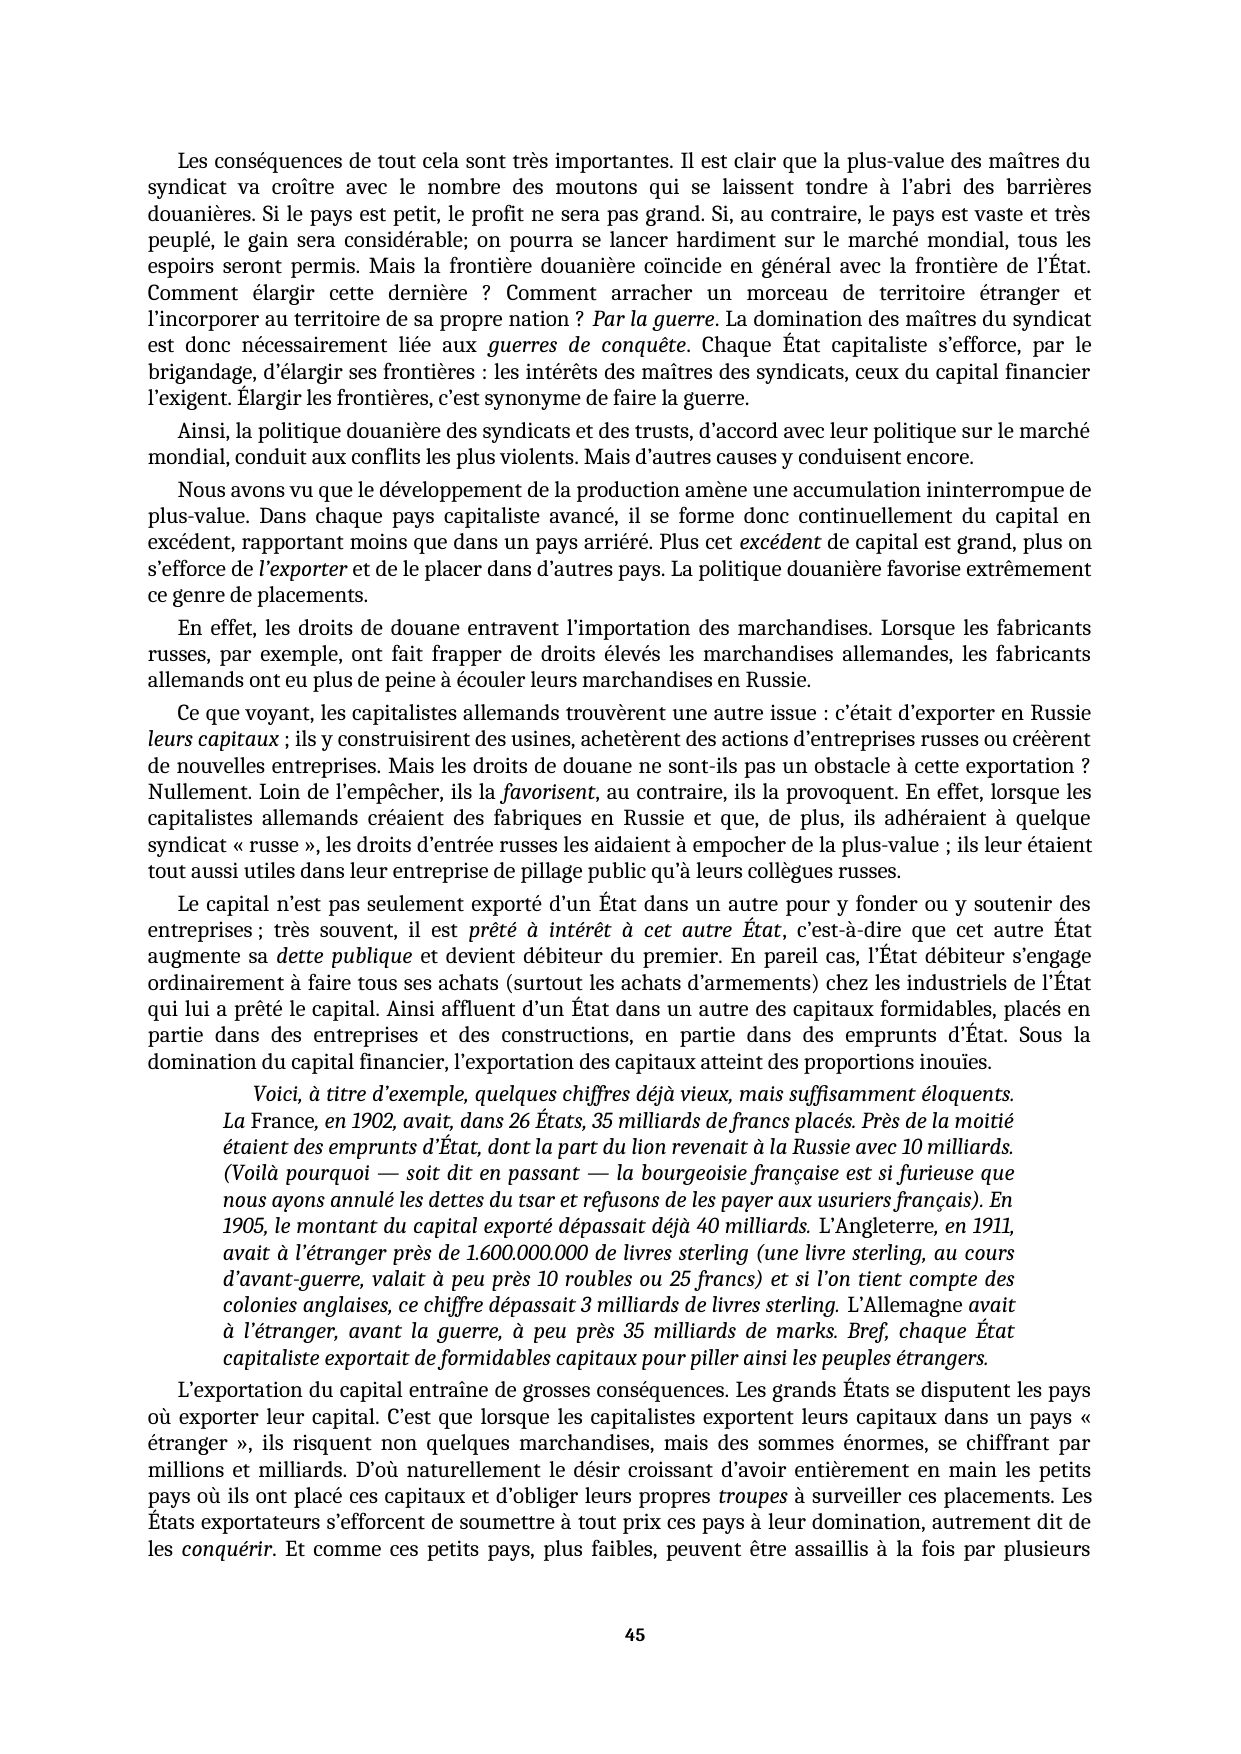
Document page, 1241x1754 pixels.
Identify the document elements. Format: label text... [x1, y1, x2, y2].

text Ainsi, la politique douanière des syndicats et des trusts, d’accord avec leur politique sur le marché mondial, conduit aux conflits les plus violents. Mais d’autres causes y conduisent encore. [148, 417, 1093, 470]
text Le capital n’est pas seulement exporté d’un État dans un autre pour y fonder ou y soutenir des entreprises ; très souvent, il est prêté à intérêt à cet autre État, c’est-à-dire que cet autre État augmente sa dette publique et devient débiteur du premier. En pareil cas, l’État débiteur s’engage ordinairement à faire tous ses achats (surtout les achats d’armements) chez les industriels de l’État qui lui a prêté le capital. Ainsi affluent d’un État dans un autre des capitaux formidables, placés en partie dans des entreprises et des constructions, en partie dans des emprunts d’État. Sous la domination du capital financier, l’exportation des capitaux atteint des proportions inouïes. [148, 890, 1093, 1075]
text Voici, à titre d’exemple, quelques chiffres déjà vieux, mais suffisamment éloquents. La France, en 1902, avait, dans 26 États, 35 milliards de francs placés. Près de la moitié étaient des emprunts d’État, dont la part du lion revenait à la Russie avec 10 milliards. (Voilà pourquoi — soit dit en passant — la bourgeoisie française est si furieuse que nous ayons annulé les dettes du tsar et refusons de les payer aux usuriers français). En 1905, le montant du capital exporté dépassait déjà 40 milliards. L’Angleterre, en 1911, avait à l’étranger près de 1.600.000.000 de livres sterling (une livre sterling, au cours d’avant-guerre, valait à peu près 10 roubles ou 25 francs) et si l’on tient compte des colonies anglaises, ce chiffre dépassait 3 milliards de livres sterling. L’Allemagne avait à l’étranger, avant la guerre, à peu près 35 milliards de marks. Bref, chaque État capitaliste exportait de formidables capitaux pour piller ainsi les peuples étrangers. [223, 1081, 1018, 1371]
text En effet, les droits de douane entravent l’importation des marchandises. Lorsque les fabricants russes, par exemple, ont fait frapper de droits élevés les marchandises allemandes, les fabricants allemands ont eu plus de peine à écouler leurs marchandises en Russie. [148, 614, 1093, 693]
text Les conséquences de tout cela sont très importantes. Il est clair que la plus-value des maîtres du syndicat va croître avec le nombre des moutons qui se laissent tondre à l’abri des barrières douanières. Si le pays est petit, le profit ne sera pas grand. Si, au contraire, le pays est vaste et très peuplé, le gain sera considérable; on pourra se lancer hardiment sur le marché mondial, tous les espoirs seront permis. Mais la frontière douanière coïncide en général avec la frontière de l’État. Comment élargir cette dernière ? Comment arracher un morceau de territoire étranger et l’incorporer au territoire de sa propre nation ? Par la guerre. La domination des maîtres du syndicat est donc nécessairement liée aux guerres de conquête. Chaque État capitaliste s’efforce, par le brigandage, d’élargir ses frontières : les intérêts des maîtres des syndicats, ceux du capital financier l’exigent. Élargir les frontières, c’est synonyme de faire la guerre. [148, 148, 1093, 411]
text Ce que voyant, les capitalistes allemands trouvèrent une autre issue : c’était d’exporter en Russie leurs capitaux ; ils y construisirent des usines, achetèrent des actions d’entreprises russes ou créèrent de nouvelles entreprises. Mais les droits de douane ne sont-ils pas un obstacle à cette exportation ? Nullement. Loin de l’empêcher, ils la favorisent, au contraire, ils la provoquent. En effet, lorsque les capitalistes allemands créaient des fabriques en Russie et que, de plus, ils adhéraient à quelque syndicat « russe », les droits d’entrée russes les aidaient à empocher de la plus-value ; ils leur étaient tout aussi utiles dans leur entreprise de pillage public qu’à leurs collègues russes. [148, 700, 1093, 884]
text Nous avons vu que le développement de la production amène une accumulation ininterrompue de plus-value. Dans chaque pays capitaliste avancé, il se forme donc continuellement du capital en excédent, rapportant moins que dans un pays arriéré. Plus cet excédent de capital est grand, plus on s’efforce de l’exporter et de le placer dans d’autres pays. La politique douanière favorise extrêmement ce genre de placements. [148, 476, 1093, 608]
text L’exportation du capital entraîne de grosses conséquences. Les grands États se disputent les pays où exporter leur capital. C’est que lorsque les capitalistes exportent leurs capitaux dans un pays « étranger », ils risquent non quelques marchandises, mais des sommes énormes, se chiffrant par millions et milliards. D’où naturellement le désir croissant d’avoir entièrement en main les petits pays où ils ont placé ces capitaux et d’obliger leurs propres troupes à surveiller ces placements. Les États exportateurs s’efforcent de soumettre à tout prix ces pays à leur domination, autrement dit de les conquérir. Et comme ces petits pays, plus faibles, peuvent être assaillis à la fois par plusieurs [148, 1377, 1093, 1562]
